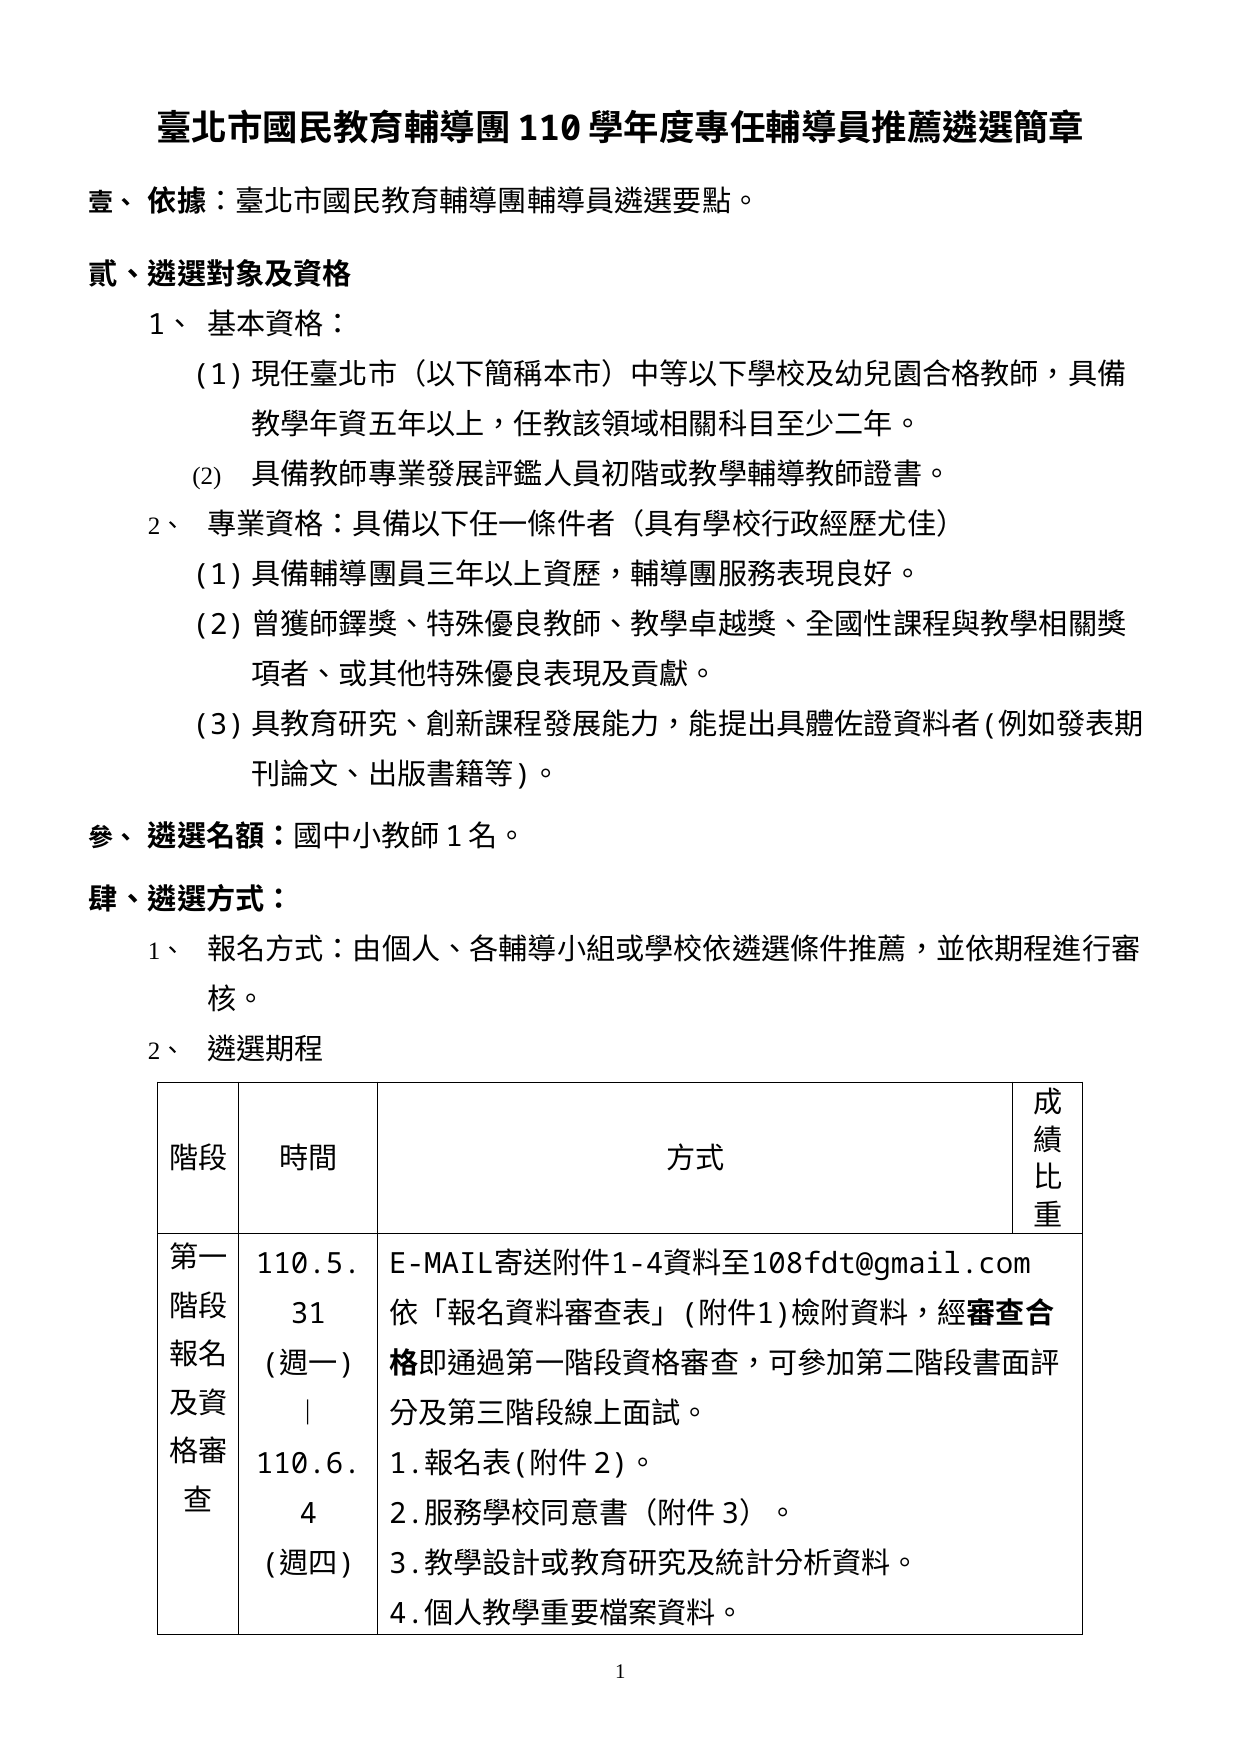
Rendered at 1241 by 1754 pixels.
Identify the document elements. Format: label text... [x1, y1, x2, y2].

list 基本資格： [148, 294, 1152, 344]
list 曾獲師鐸獎、特殊優良教師、教學卓越獎、全國性課程與教學相關獎項者、或其他特殊優良表現及貢獻。 [192, 594, 1152, 694]
table_header 方式 [378, 1083, 1012, 1233]
list 專業資格：具備以下任一條件者（具有學校行政經歷尤佳） [148, 494, 1152, 544]
list 遴選名額：國中小教師1名。 [89, 807, 1152, 857]
list 依據：臺北市國民教育輔導團輔導員遴選要點。 [89, 171, 1152, 221]
list 遴選方式： [89, 869, 1152, 919]
table_header 階段 [158, 1083, 238, 1233]
table_cell 第一階段報名及資格審查 [158, 1234, 238, 1634]
table_cell 110.5.31 (週一) ︱ 110.6.4 (週四) [239, 1234, 377, 1634]
list 遴選期程 [148, 1019, 1152, 1069]
subtitle 臺北市國民教育輔導團110學年度專任輔導員推薦遴選簡章 [89, 99, 1152, 150]
table_header 成績比重 [1013, 1083, 1082, 1233]
list 具備教師專業發展評鑑人員初階或教學輔導教師證書。 [192, 444, 1152, 494]
table_cell E-MAIL寄送附件1-4資料至108fdt@gmail.com 依「報名資料審查表」(附件1)檢附資料，經審查合格即通過第一階段資格審查，可參加第二階段書面評分及第三階段線上面試。 1.報名表(附件2)。 2.服務學校同意書（附件3）。 3.教學設計或教育研究及統計分析資料。 4.個人教學重要檔案資料。 [378, 1234, 1082, 1634]
list 具教育研究、創新課程發展能力，能提出具體佐證資料者(例如發表期刊論文、出版書籍等)。 [192, 694, 1152, 794]
list 現任臺北市（以下簡稱本市）中等以下學校及幼兒園合格教師，具備教學年資五年以上，任教該領域相關科目至少二年。 [192, 344, 1152, 444]
list 具備輔導團員三年以上資歷，輔導團服務表現良好。 [192, 544, 1152, 594]
list 遴選對象及資格 [89, 244, 1152, 294]
table_header 時間 [239, 1083, 377, 1233]
list 報名方式：由個人、各輔導小組或學校依遴選條件推薦，並依期程進行審核。 [148, 919, 1152, 1019]
